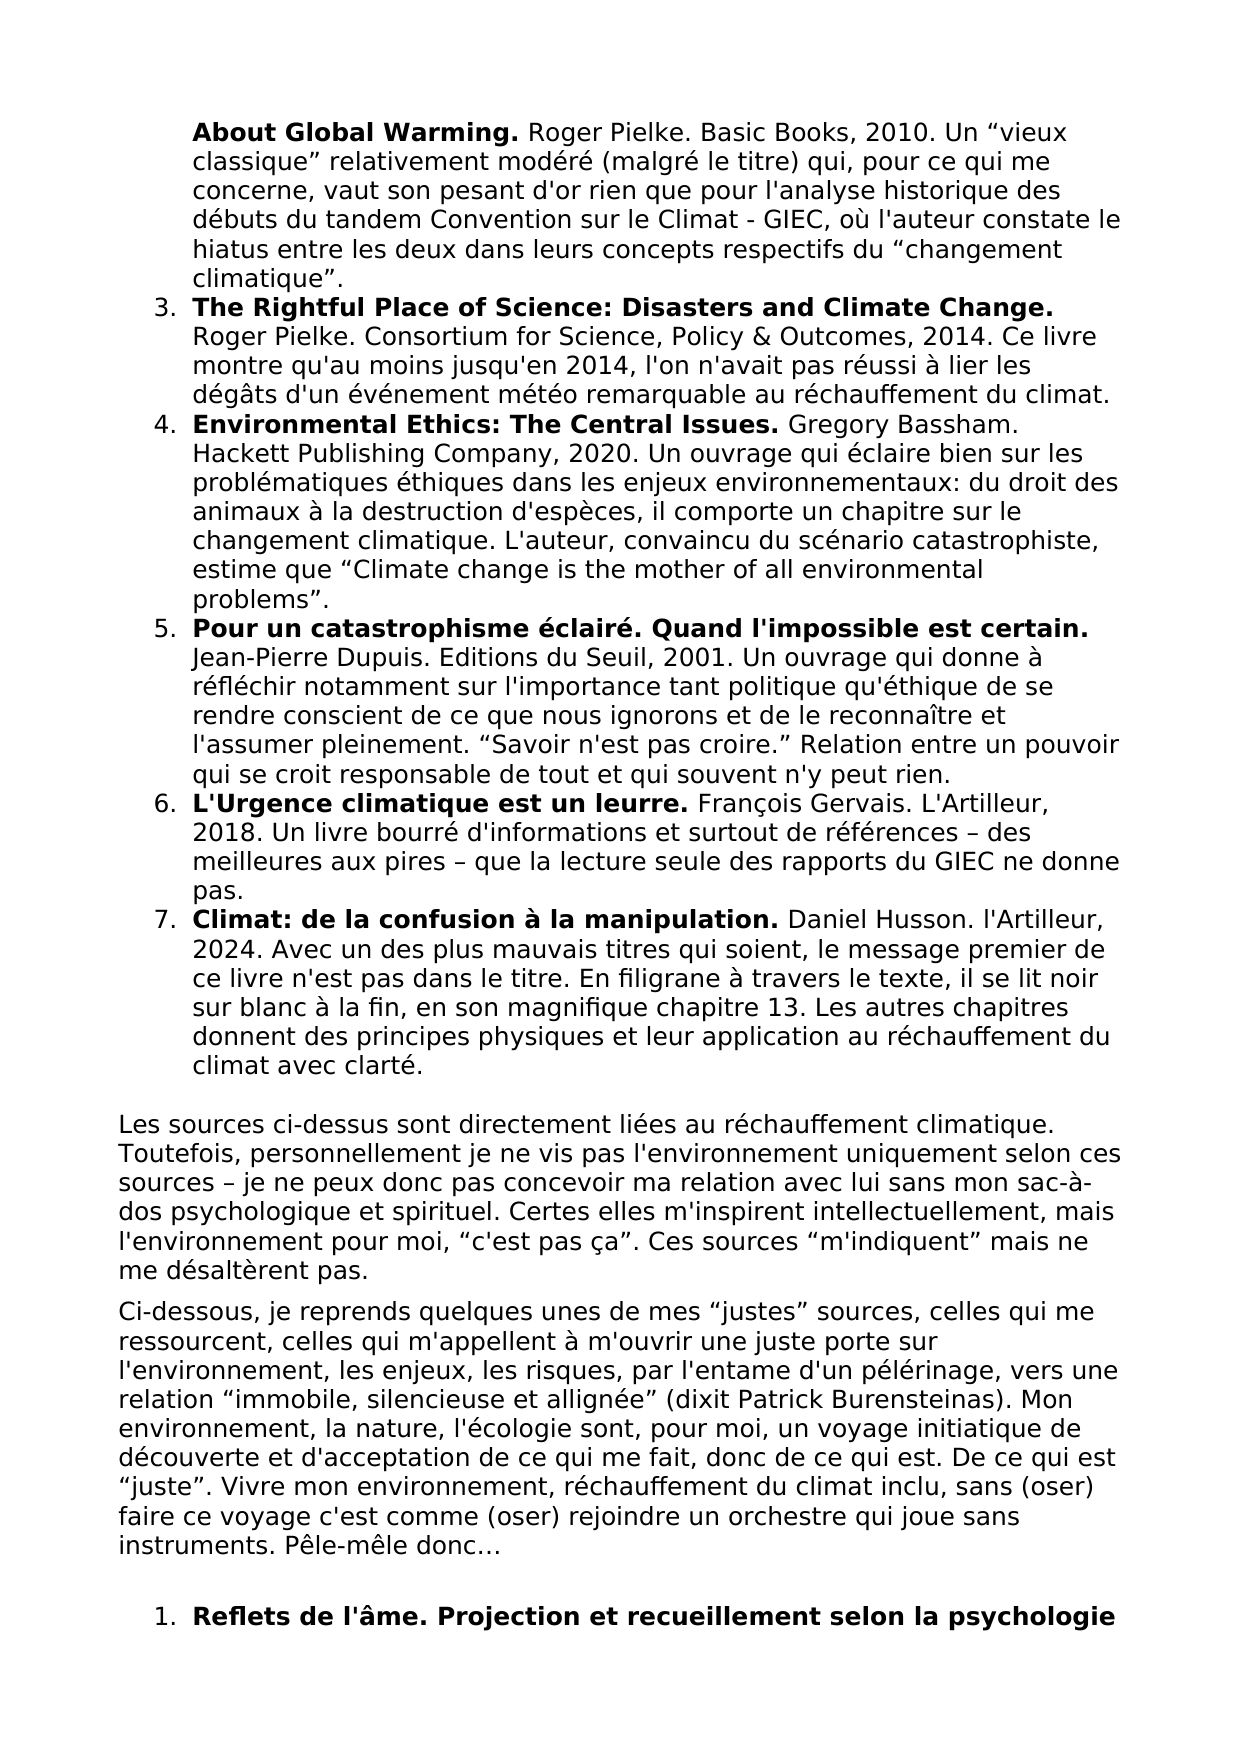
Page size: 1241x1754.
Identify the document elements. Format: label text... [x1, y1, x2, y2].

list L'Urgence climatique est un leurre. François Gervais. L'Artilleur, 2018. Un livre bourré d'informations et surtout de références – des meilleures aux pires – que la lecture seule des rapports du GIEC ne donne pas. [177, 789, 1122, 906]
list Reflets de l'âme. Projection et recueillement selon la psychologie [177, 1602, 1122, 1631]
list Environmental Ethics: The Central Issues. Gregory Bassham. Hackett Publishing Company, 2020. Un ouvrage qui éclaire bien sur les problématiques éthiques dans les enjeux environnementaux: du droit des animaux à la destruction d'espèces, il comporte un chapitre sur le changement climatique. L'auteur, convaincu du scénario catastrophiste, estime que “Climate change is the mother of all environmental problems”. [177, 410, 1122, 614]
text Les sources ci-dessus sont directement liées au réchauffement climatique. Toutefois, personnellement je ne vis pas l'environnement uniquement selon ces sources – je ne peux donc pas concevoir ma relation avec lui sans mon sac-à-dos psychologique et spirituel. Certes elles m'inspirent intellectuellement, mais l'environnement pour moi, “c'est pas ça”. Ces sources “m'indiquent” mais ne me désaltèrent pas. [118, 1110, 1122, 1285]
list Pour un catastrophisme éclairé. Quand l'impossible est certain. Jean-Pierre Dupuis. Editions du Seuil, 2001. Un ouvrage qui donne à réfléchir notamment sur l'importance tant politique qu'éthique de se rendre conscient de ce que nous ignorons et de le reconnaître et l'assumer pleinement. “Savoir n'est pas croire.” Relation entre un pouvoir qui se croit responsable de tout et qui souvent n'y peut rien. [177, 614, 1122, 789]
text Ci-dessous, je reprends quelques unes de mes “justes” sources, celles qui me ressourcent, celles qui m'appellent à m'ouvrir une juste porte sur l'environnement, les enjeux, les risques, par l'entame d'un pélérinage, vers une relation “immobile, silencieuse et allignée” (dixit Patrick Burensteinas). Mon environnement, la nature, l'écologie sont, pour moi, un voyage initiatique de découverte et d'acceptation de ce qui me fait, donc de ce qui est. De ce qui est “juste”. Vivre mon environnement, réchauffement du climat inclu, sans (oser) faire ce voyage c'est comme (oser) rejoindre un orchestre qui joue sans instruments. Pêle-mêle donc… [118, 1298, 1122, 1560]
list The Rightful Place of Science: Disasters and Climate Change. Roger Pielke. Consortium for Science, Policy & Outcomes, 2014. Ce livre montre qu'au moins jusqu'en 2014, l'on n'avait pas réussi à lier les dégâts d'un événement météo remarquable au réchauffement du climat. [177, 293, 1122, 410]
list Climat: de la confusion à la manipulation. Daniel Husson. l'Artilleur, 2024. Avec un des plus mauvais titres qui soient, le message premier de ce livre n'est pas dans le titre. En filigrane à travers le texte, il se lit noir sur blanc à la fin, en son magnifique chapitre 13. Les autres chapitres donnent des principes physiques et leur application au réchauffement du climat avec clarté. [177, 906, 1122, 1081]
list About Global Warming. Roger Pielke. Basic Books, 2010. Un “vieux classique” relativement modéré (malgré le titre) qui, pour ce qui me concerne, vaut son pesant d'or rien que pour l'analyse historique des débuts du tandem Convention sur le Climat - GIEC, où l'auteur constate le hiatus entre les deux dans leurs concepts respectifs du “changement climatique”. [177, 118, 1122, 293]
